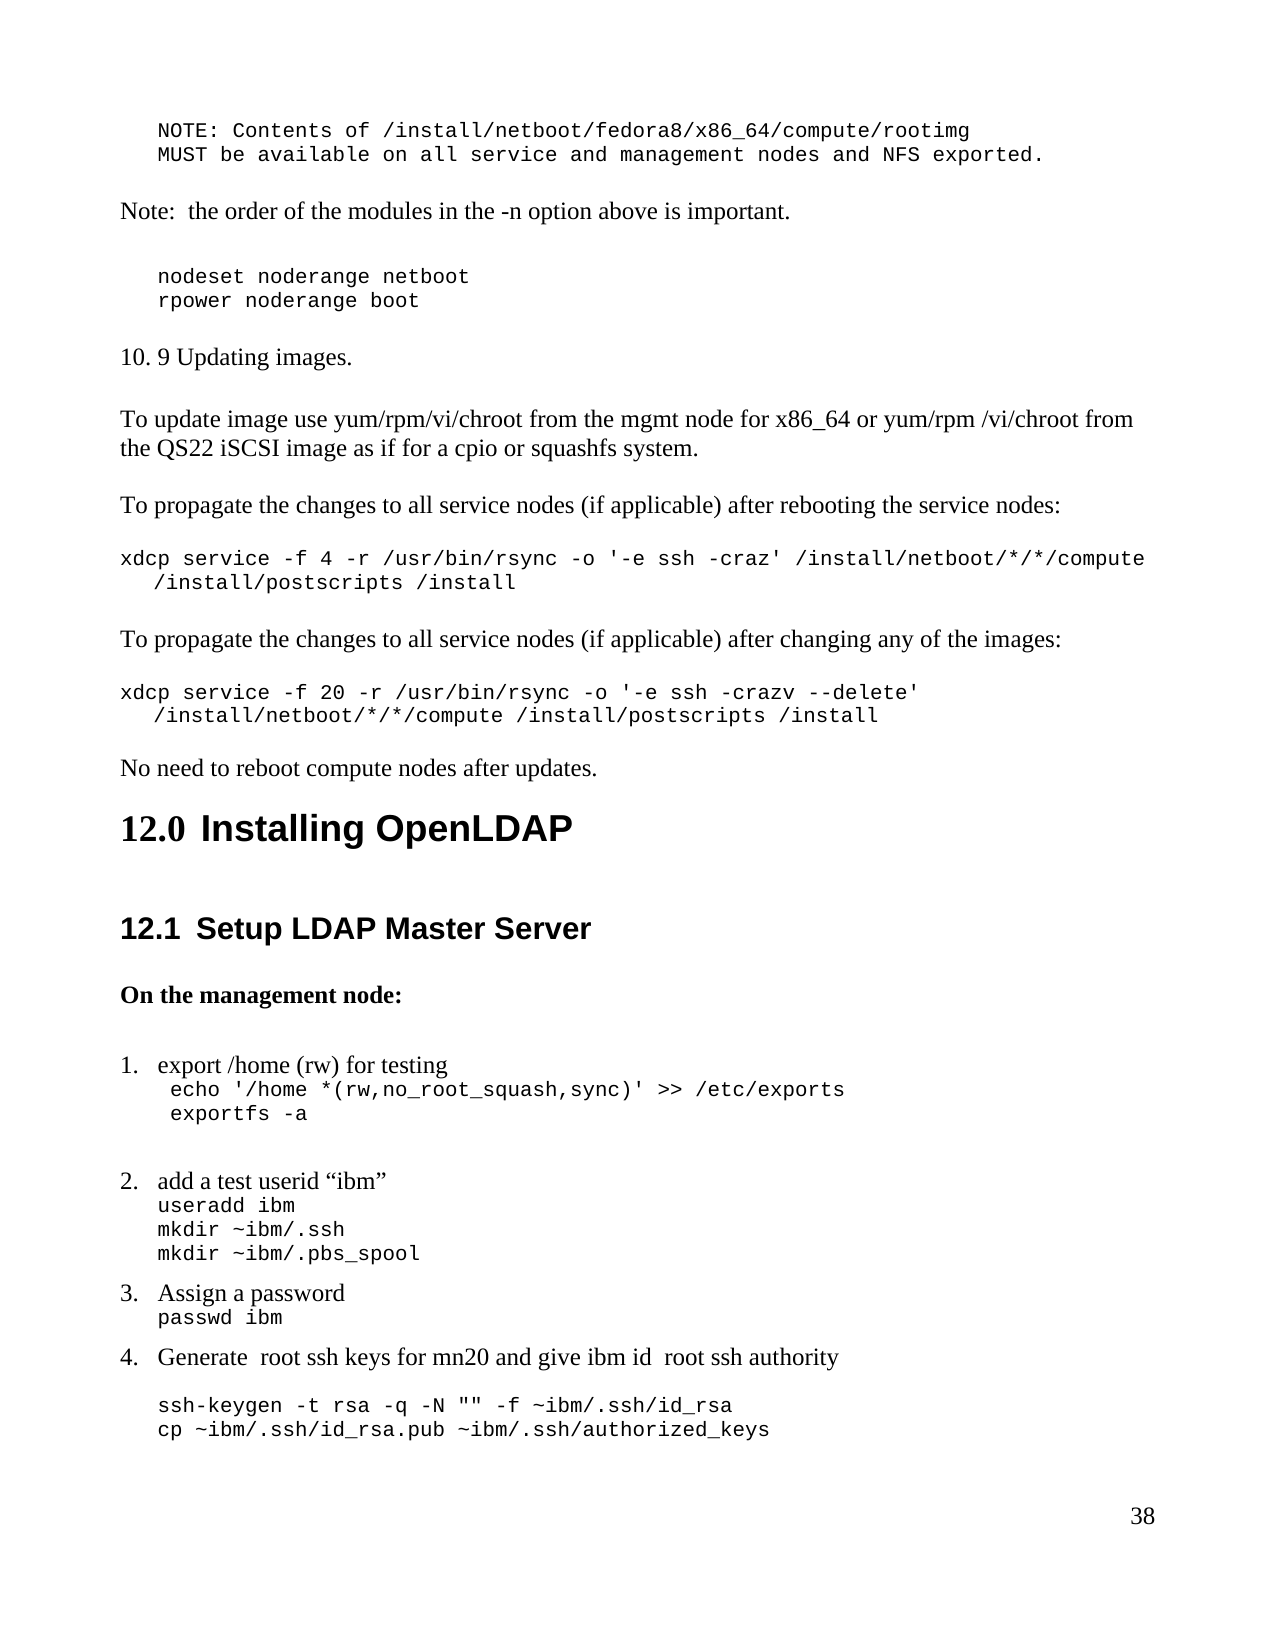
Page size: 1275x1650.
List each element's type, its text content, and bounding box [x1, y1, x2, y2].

text No need to reboot compute nodes after updates. [120, 753, 1155, 781]
text xdcp service -f 4 -r /usr/bin/rsync -o '-e ssh -craz' /install/netboot/*/*/compute /install/postscripts /install [120, 548, 1155, 595]
text ssh-keygen -t rsa -q -N "" -f ~ibm/.ssh/id_rsa [157, 1395, 1155, 1418]
list export /home (rw) for testing [120, 1050, 1155, 1079]
text MUST be available on all service and management nodes and NFS exported. [157, 144, 1155, 167]
text mkdir ~ibm/.pbs_spool [157, 1242, 1155, 1266]
list 9 Updating images. [120, 342, 1155, 371]
text mkdir ~ibm/.ssh [157, 1219, 1155, 1242]
text passwd ibm [157, 1307, 1155, 1331]
text xdcp service -f 20 -r /usr/bin/rsync -o '-e ssh -crazv --delete' /install/netboot/*/*/compute /install/postscripts /install [120, 682, 1155, 729]
text To propagate the changes to all service nodes (if applicable) after changing any of the images: [120, 624, 1155, 653]
text rpower noderange boot [157, 290, 1155, 313]
text On the management node: [120, 981, 1155, 1009]
text nodeset noderange netboot [157, 266, 1155, 290]
text To update image use yum/rpm/vi/chroot from the mgmt node for x86_64 or yum/rpm /vi/chroot from the QS22 iSCSI image as if for a cpio or squashfs system. [120, 404, 1155, 462]
list Generate root ssh keys for mn20 and give ibm id root ssh authority [120, 1342, 1155, 1371]
text exportfs -a [157, 1102, 1155, 1126]
text echo '/home *(rw,no_root_squash,sync)' >> /etc/exports [157, 1079, 1155, 1102]
text Note: the order of the modules in the -n option above is important. [120, 196, 1155, 225]
subtitle Installing OpenLDAP [120, 806, 1155, 850]
text useradd ibm [157, 1195, 1155, 1219]
list add a test userid “ibm” [120, 1166, 1155, 1195]
text cp ~ibm/.ssh/id_rsa.pub ~ibm/.ssh/authorized_keys [157, 1418, 1155, 1442]
text To propagate the changes to all service nodes (if applicable) after rebooting the service nodes: [120, 491, 1155, 519]
list Assign a password [120, 1278, 1155, 1307]
subtitle Setup LDAP Master Server [120, 910, 1155, 946]
text NOTE: Contents of /install/netboot/fedora8/x86_64/compute/rootimg [157, 120, 1155, 144]
